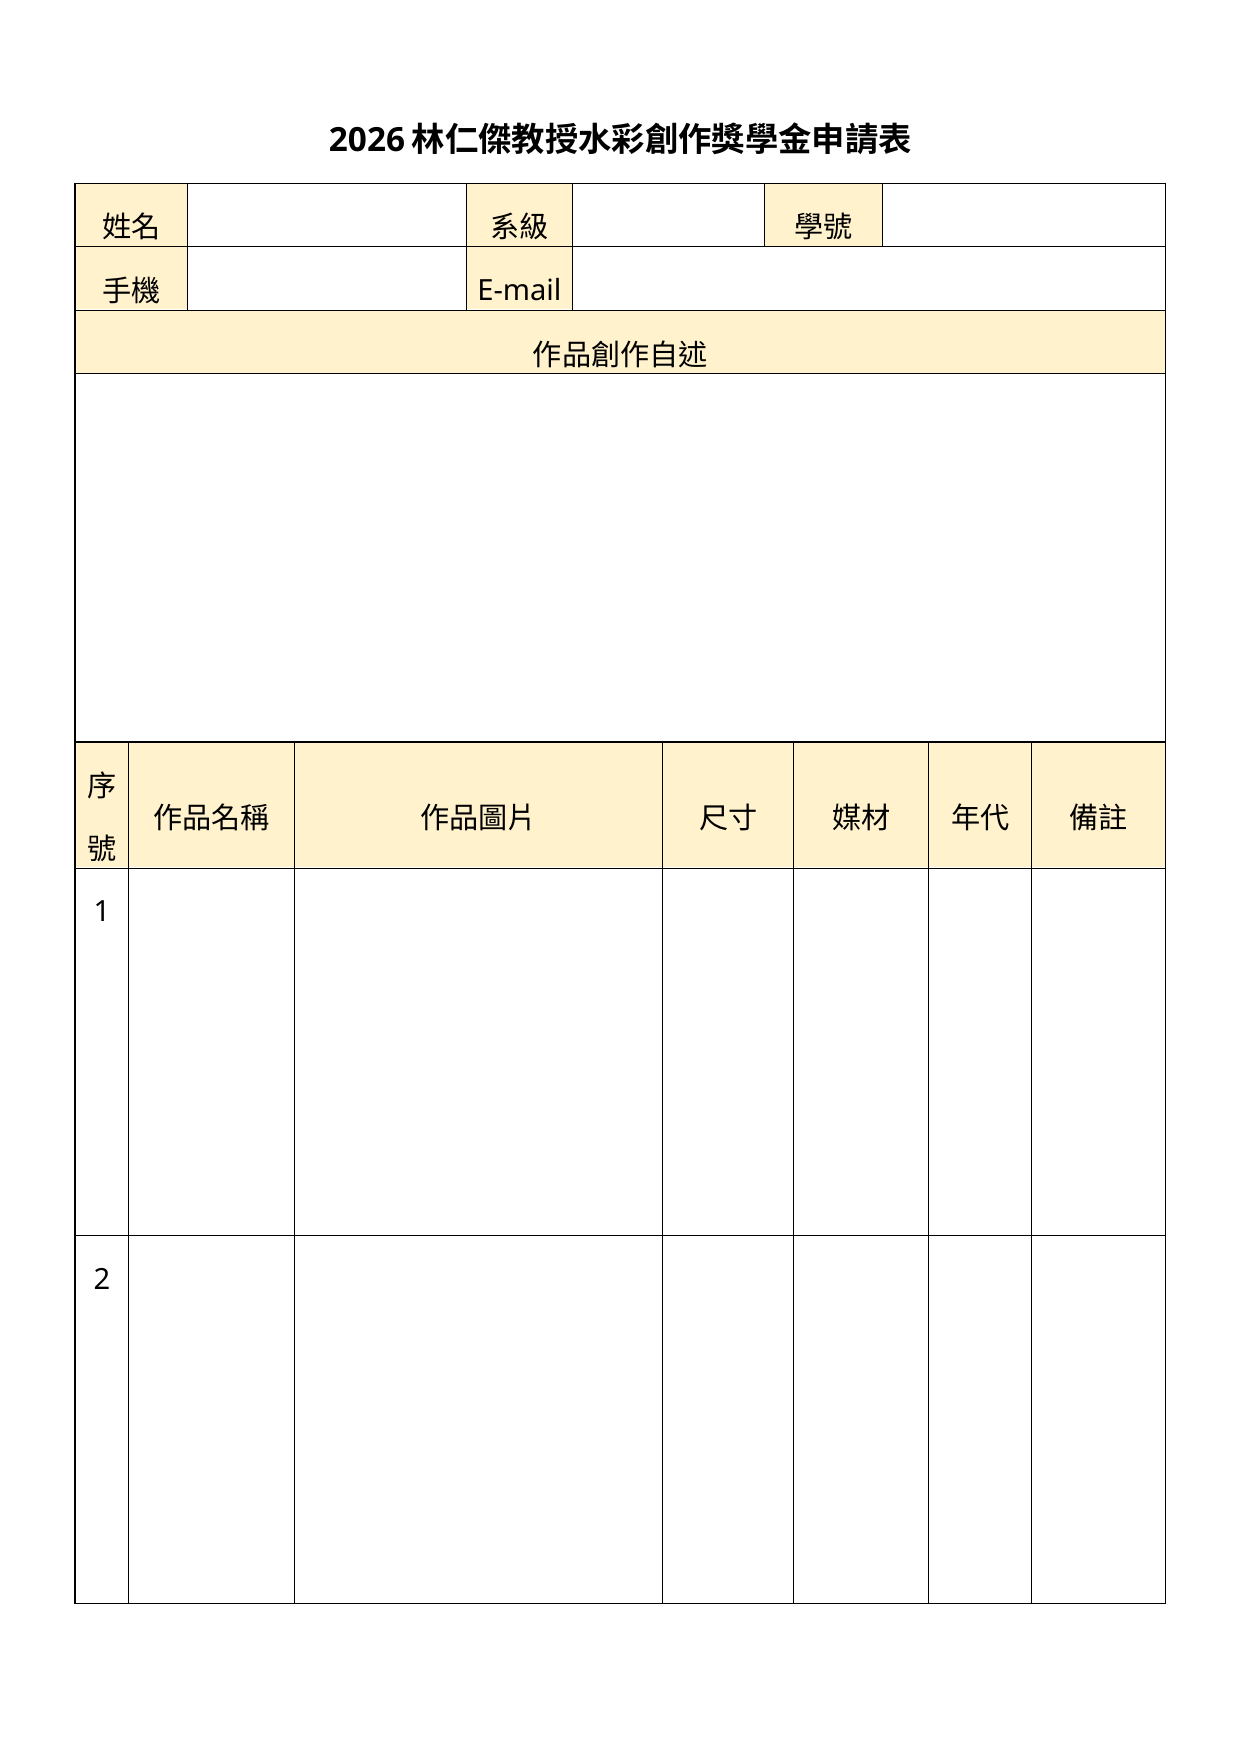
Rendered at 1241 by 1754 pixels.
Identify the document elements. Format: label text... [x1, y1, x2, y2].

table_cell 手機 [76, 247, 187, 309]
table_cell [1032, 869, 1165, 1235]
table_header 系級 [467, 184, 572, 246]
table_header 姓名 [76, 184, 187, 246]
table_cell [929, 869, 1031, 1235]
table_cell 作品創作自述 [76, 311, 1165, 373]
table_cell 備註 [1032, 743, 1165, 867]
table_cell [663, 869, 793, 1235]
table_cell [295, 869, 662, 1235]
table_cell 媒材 [794, 743, 928, 867]
table_cell 2 [76, 1236, 128, 1603]
table_cell [663, 1236, 793, 1603]
table_header 學號 [765, 184, 882, 246]
table_header [883, 184, 1165, 246]
table_cell [76, 374, 1165, 741]
text 2026林仁傑教授水彩創作獎學金申請表 [75, 96, 1165, 158]
table_cell 序號 [76, 743, 128, 867]
table_header [188, 184, 466, 246]
table_cell E-mail [467, 247, 572, 309]
table_cell [573, 247, 1165, 309]
table_cell [794, 869, 928, 1235]
table_cell [129, 1236, 294, 1603]
table_cell 作品名稱 [129, 743, 294, 867]
table_cell [929, 1236, 1031, 1603]
table_cell [129, 869, 294, 1235]
table_cell 尺寸 [663, 743, 793, 867]
table_header [573, 184, 764, 246]
table_cell [188, 247, 466, 309]
table_cell 年代 [929, 743, 1031, 867]
table_cell [295, 1236, 662, 1603]
table_cell [1032, 1236, 1165, 1603]
table_cell [794, 1236, 928, 1603]
table_cell 作品圖片 [295, 743, 662, 867]
table_cell 1 [76, 869, 128, 1235]
